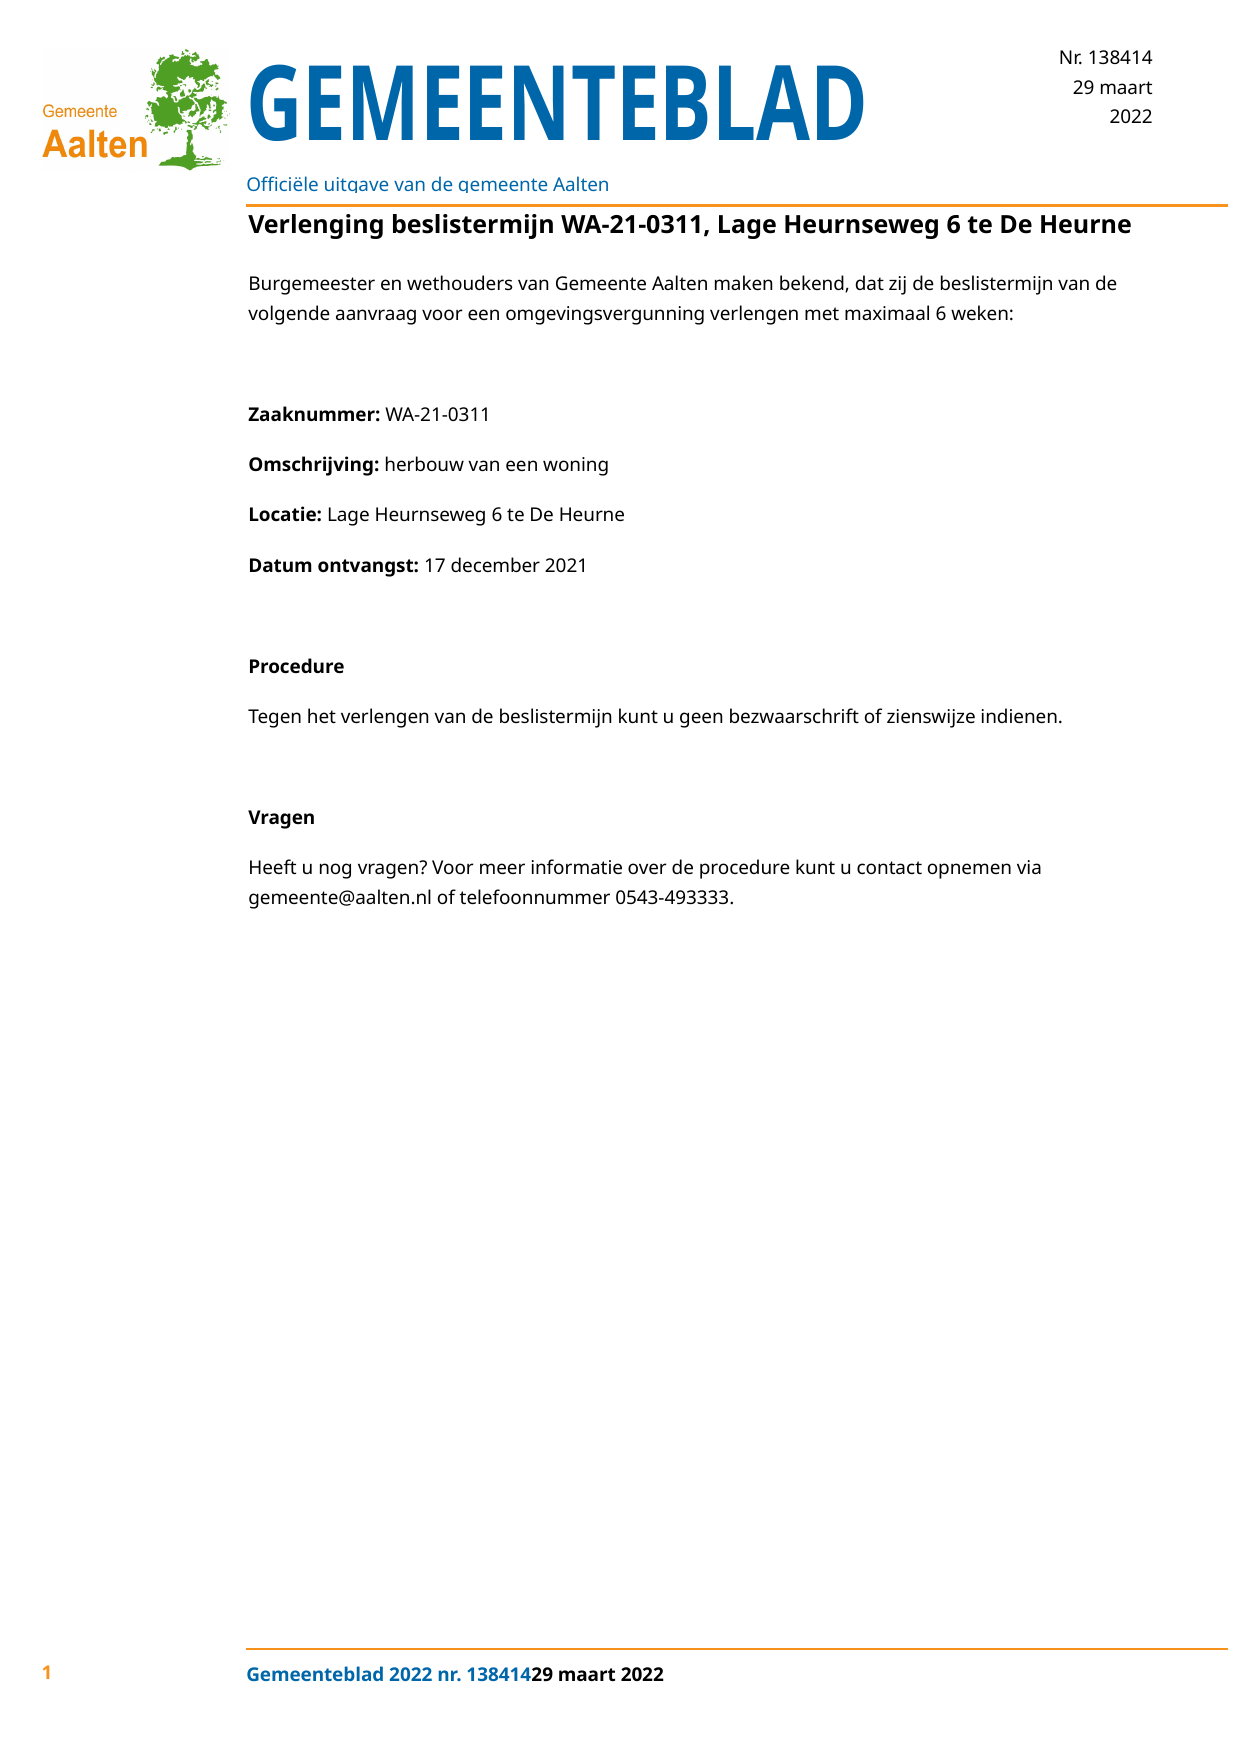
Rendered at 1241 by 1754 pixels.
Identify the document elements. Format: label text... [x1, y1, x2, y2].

text Procedure [248, 653, 1152, 678]
text Datum ontvangst: 17 december 2021 [248, 552, 1152, 578]
picture [41, 47, 231, 172]
text Tegen het verlengen van de beslistermijn kunt u geen bezwaarschrift of zienswijze indienen. [248, 703, 1152, 729]
text Omschrijving: herbouw van een woning [248, 451, 1152, 477]
text Locatie: Lage Heurnseweg 6 te De Heurne [248, 502, 1152, 527]
text Zaaknummer: WA-21-0311 [248, 401, 1152, 426]
text Heeft u nog vragen? Voor meer informatie over de procedure kunt u contact opnemen via gemeente@aalten.nl of telefoonnummer 0543-493333. [248, 854, 1152, 910]
text Verlenging beslistermijn WA-21-0311, Lage Heurnseweg 6 te De Heurne [248, 207, 1152, 241]
text Vragen [248, 804, 1152, 830]
text Burgemeester en wethouders van Gemeente Aalten maken bekend, dat zij de beslistermijn van de volgende aanvraag voor een omgevingsvergunning verlengen met maximaal 6 weken: [248, 270, 1152, 326]
